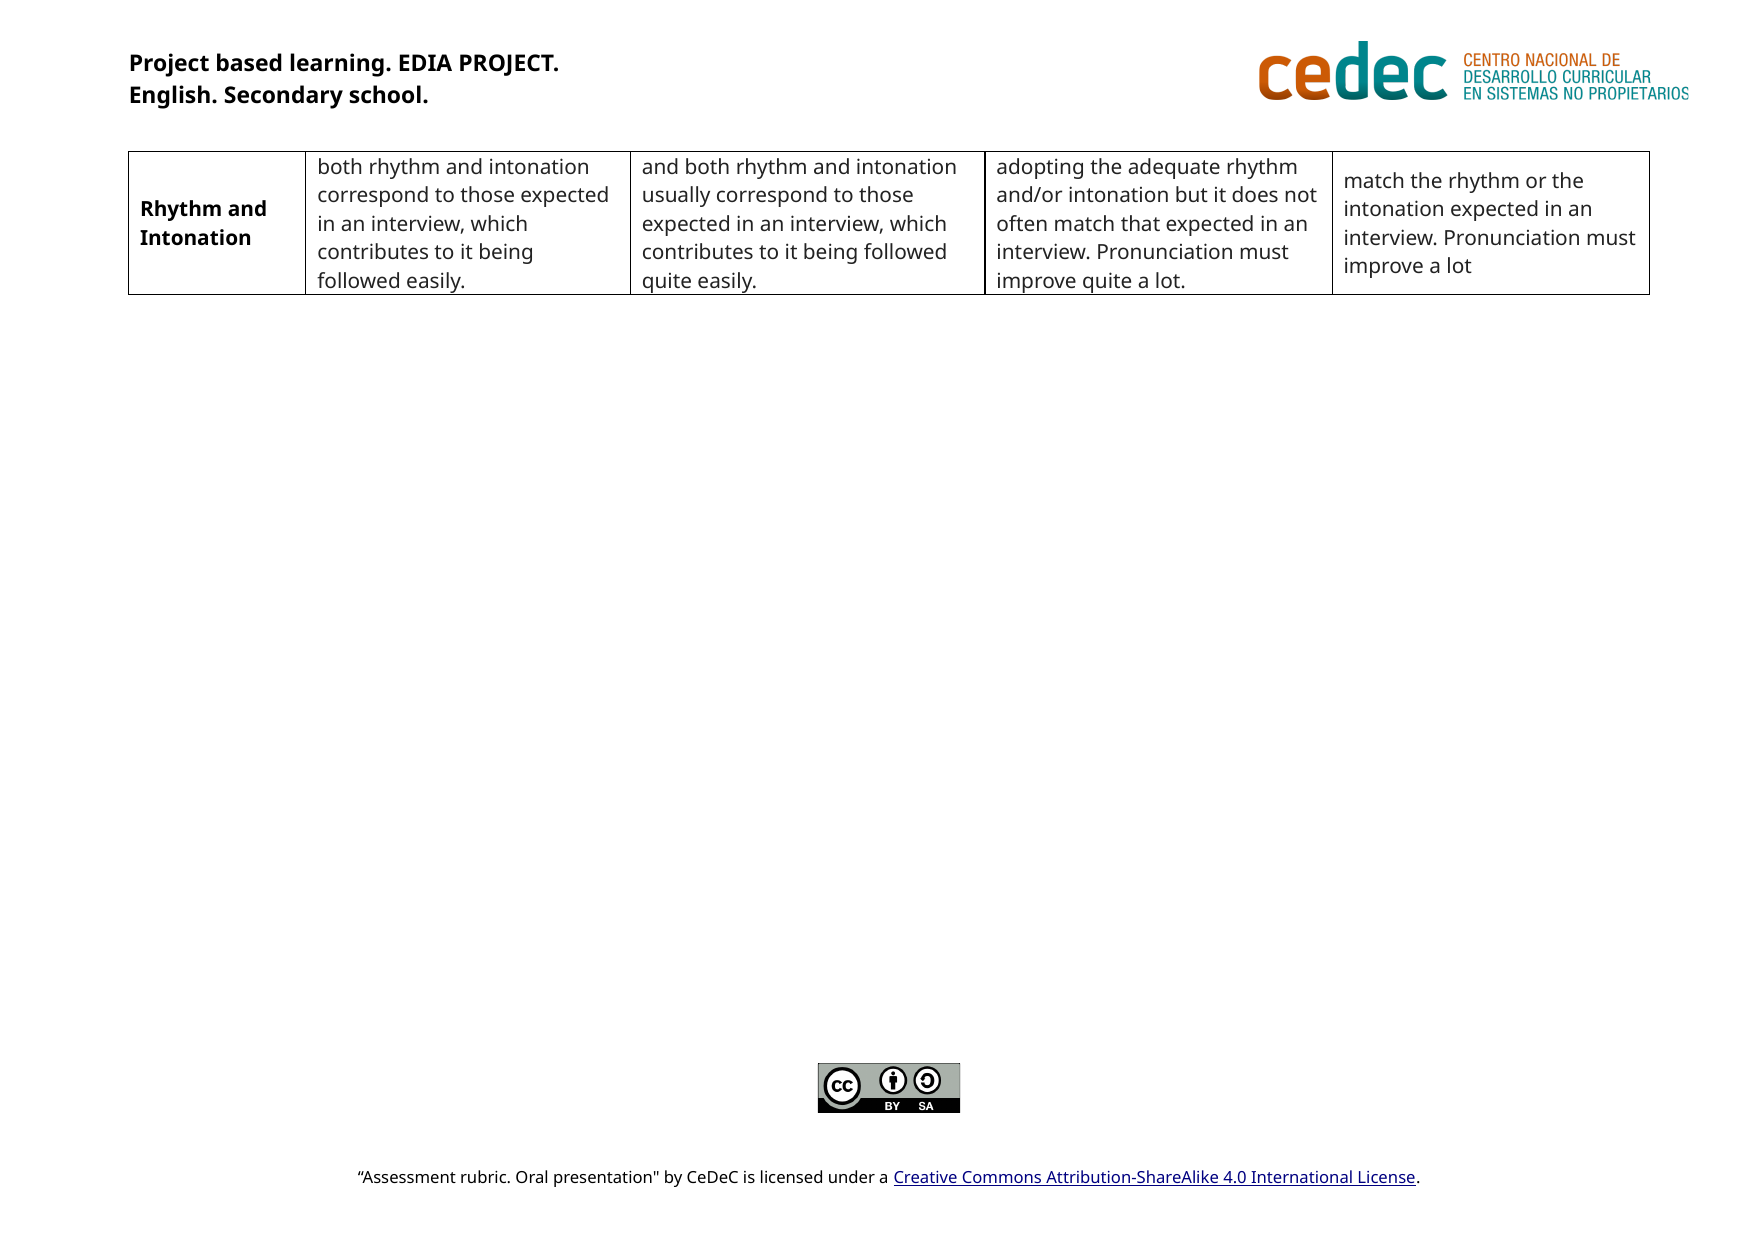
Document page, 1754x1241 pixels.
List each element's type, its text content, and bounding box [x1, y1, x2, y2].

picture [817, 1063, 961, 1113]
table_cell adopting the adequate rhythm and/or intonation but it does not often match that expected in an interview. Pronunciation must improve quite a lot. [986, 152, 1332, 294]
table_cell match the rhythm or the intonation expected in an interview. Pronunciation must improve a lot [1333, 152, 1649, 294]
table_cell Rhythm and Intonation [129, 152, 305, 294]
table_cell both rhythm and intonation correspond to those expected in an interview, which contributes to it being followed easily. [306, 152, 630, 294]
picture [1259, 41, 1689, 100]
table_cell and both rhythm and intonation usually correspond to those expected in an interview, which contributes to it being followed quite easily. [631, 152, 984, 294]
